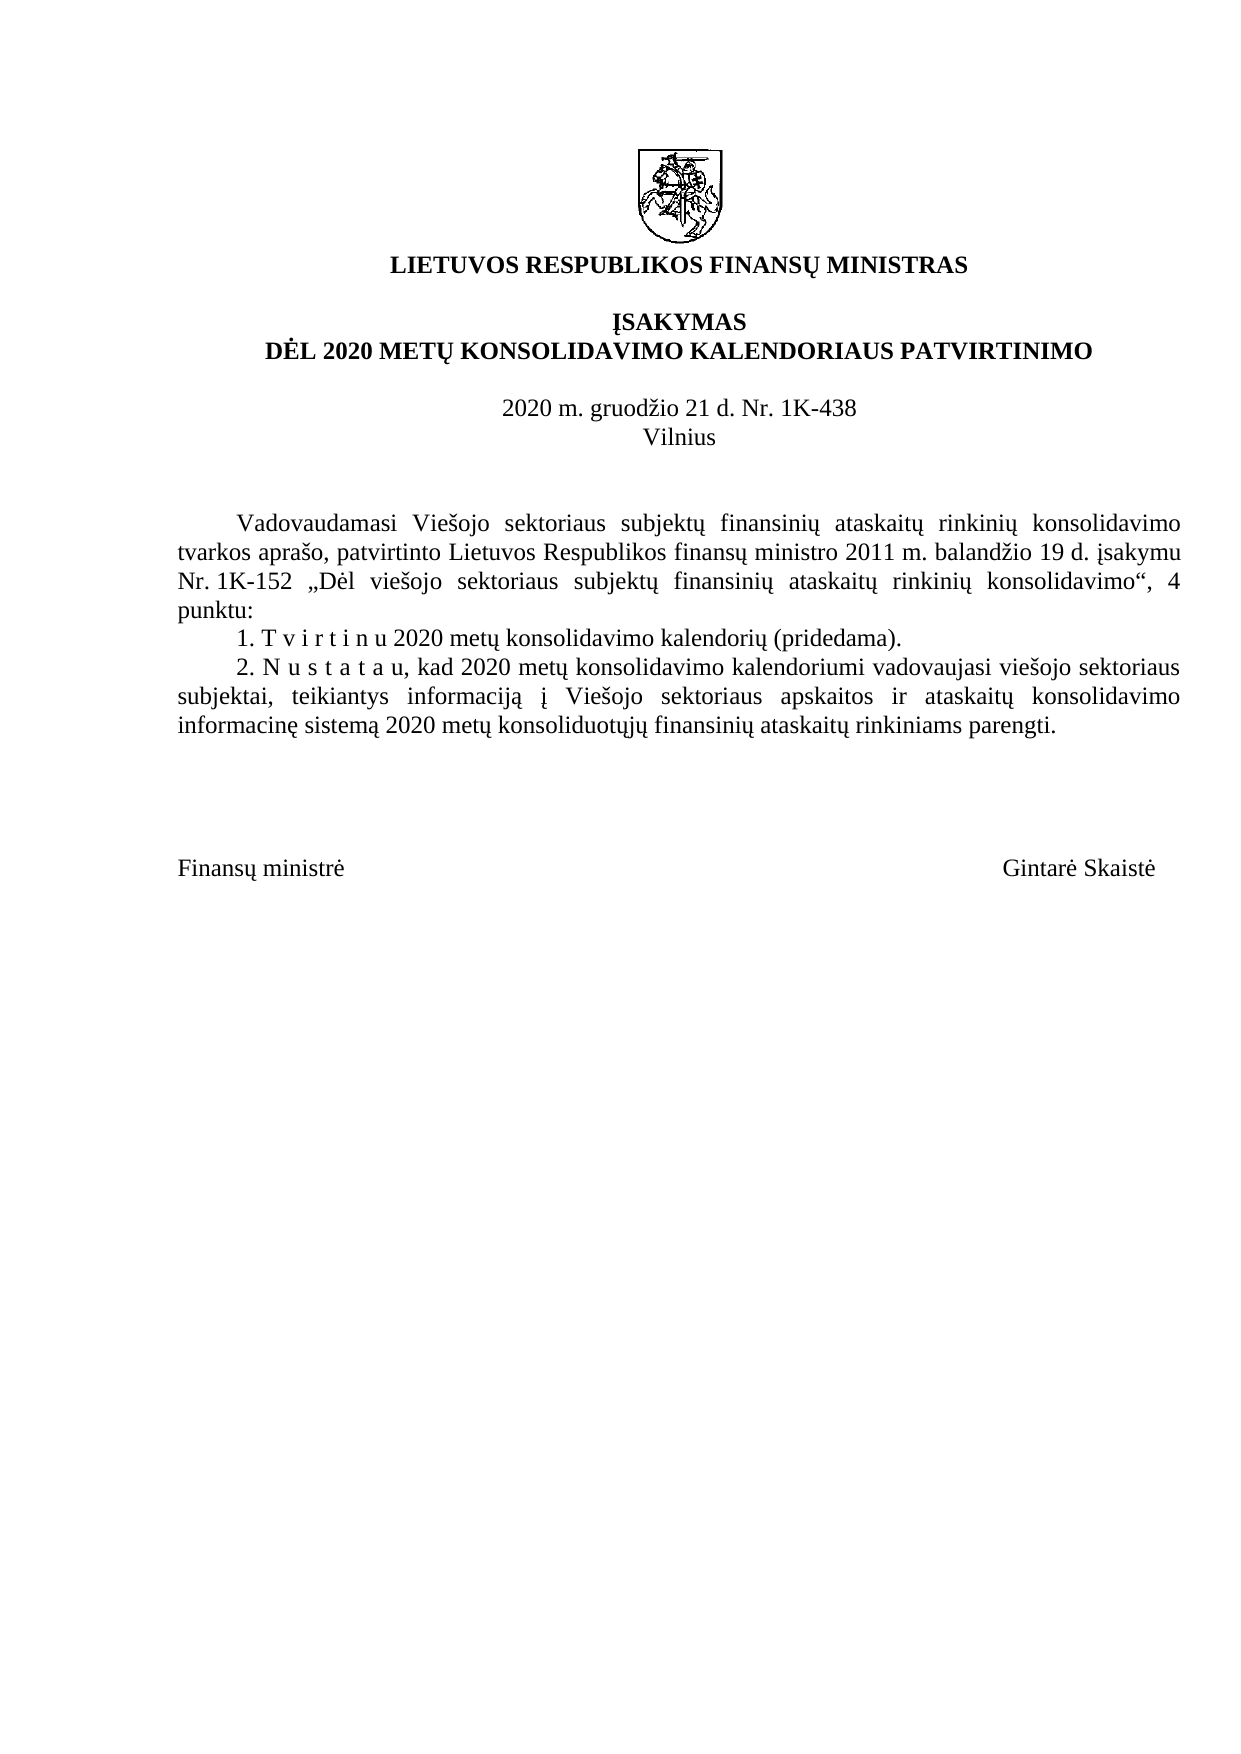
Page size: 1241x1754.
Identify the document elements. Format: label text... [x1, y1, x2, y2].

text 2020 m. gruodžio 21 d. Nr. 1K-438 [177, 393, 1181, 422]
text ĮSAKYMAS [177, 307, 1181, 336]
text DĖL 2020 METŲ KONSOLIDAVIMO KALENDORIAUS PATVIRTINIMO [177, 336, 1181, 365]
text Vadovaudamasi Viešojo sektoriaus subjektų finansinių ataskaitų rinkinių konsolidavimo tvarkos aprašo, patvirtinto Lietuvos Respublikos finansų ministro 2011 m. balandžio 19 d. įsakymu Nr. 1K-152 „Dėl viešojo sektoriaus subjektų finansinių ataskaitų rinkinių konsolidavimo“, 4 punktu: [177, 508, 1181, 623]
text LIETUVOS RESPUBLIKOS FINANSŲ MINISTRAS [177, 250, 1181, 278]
text 2. N u s t a t a u, kad 2020 metų konsolidavimo kalendoriumi vadovaujasi viešojo sektoriaus subjektai, teikiantys informaciją į Viešojo sektoriaus apskaitos ir ataskaitų konsolidavimo informacinę sistemą 2020 metų konsoliduotųjų finansinių ataskaitų rinkiniams parengti. [177, 652, 1181, 738]
text 1. T v i r t i n u 2020 metų konsolidavimo kalendorių (pridedama). [177, 623, 1181, 652]
text Vilnius [177, 422, 1181, 451]
text Finansų ministrė Gintarė Skaistė [177, 853, 1181, 882]
